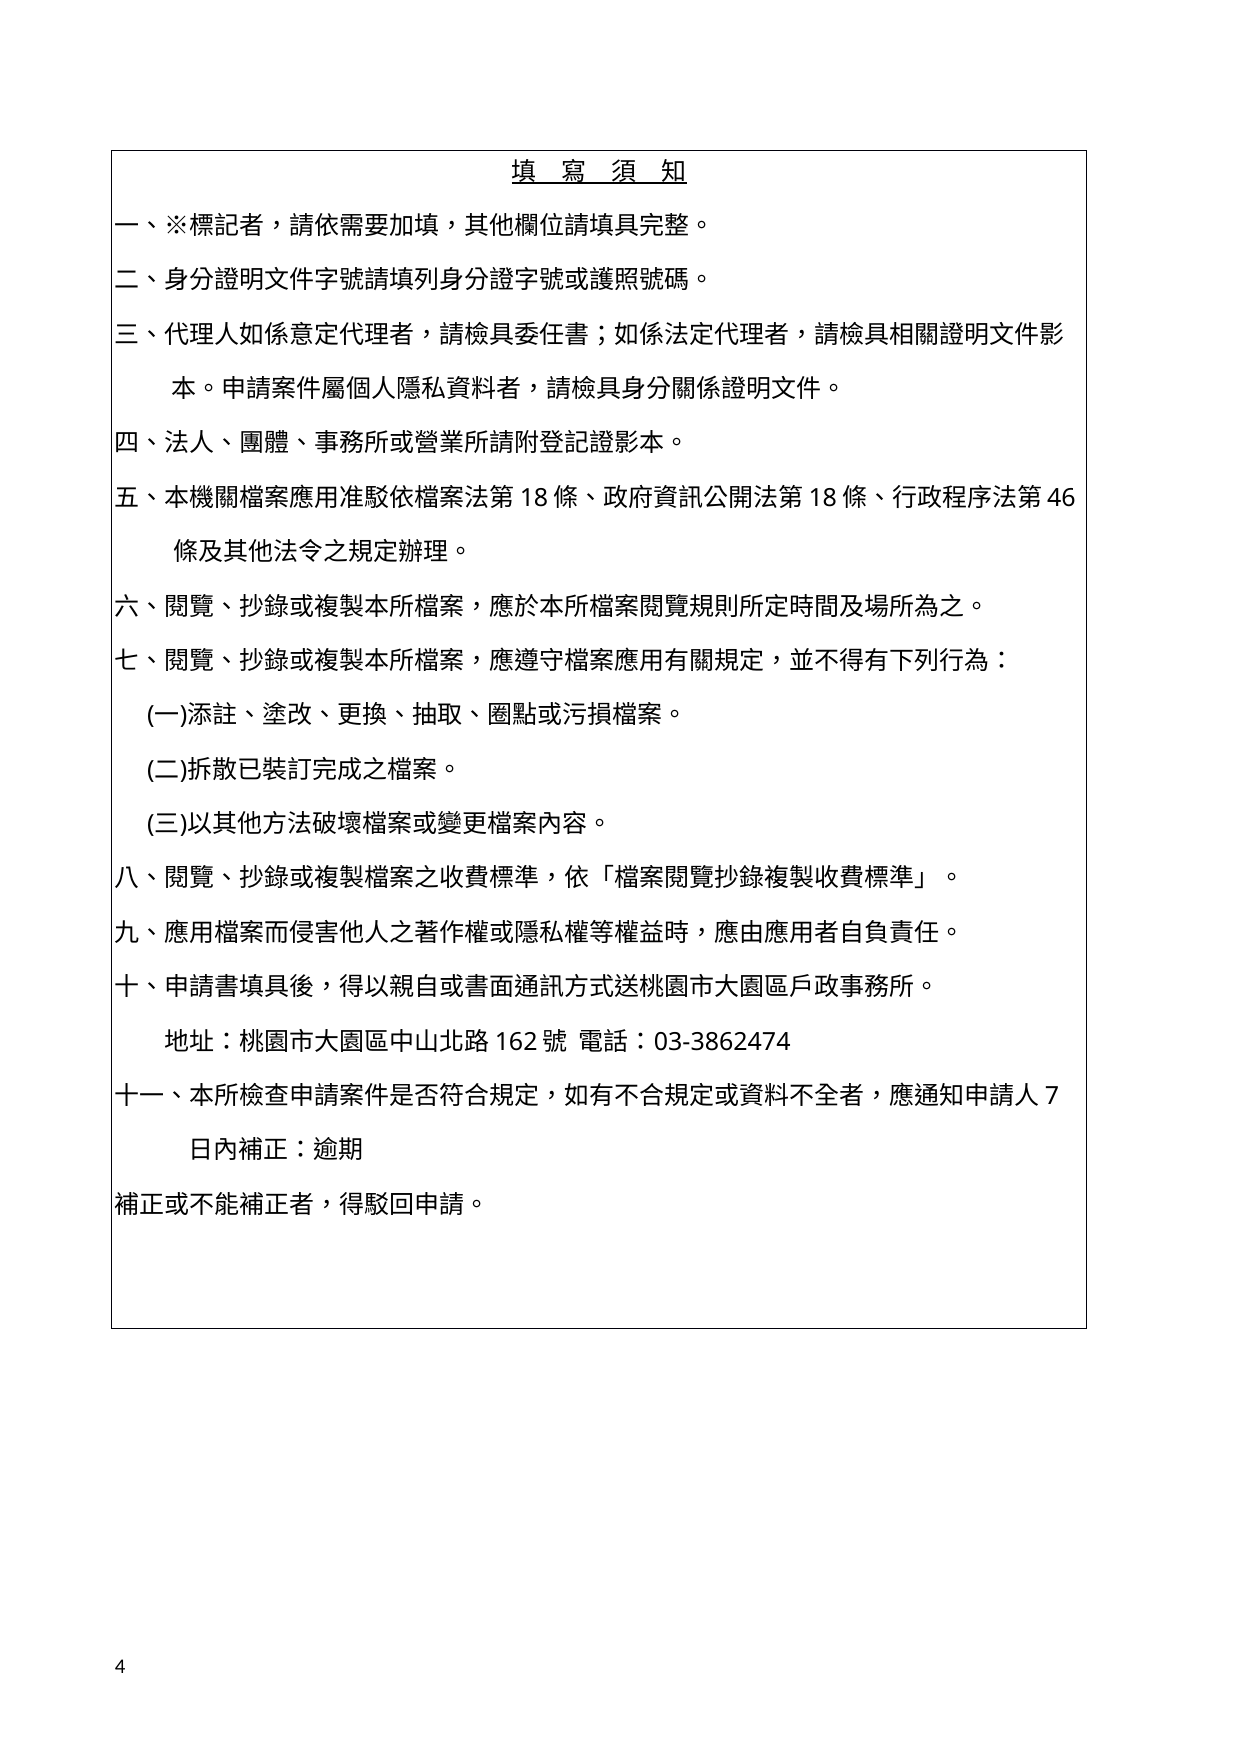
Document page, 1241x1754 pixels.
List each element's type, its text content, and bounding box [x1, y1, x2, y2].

table_header 填 寫 須 知 一、※標記者，請依需要加填，其他欄位請填具完整。 二、身分證明文件字號請填列身分證字號或護照號碼。 三、代理人如係意定代理者，請檢具委任書；如係法定代理者，請檢具相關證明文件影本。申請案件屬個人隱私資料者，請檢具身分關係證明文件。 四、法人、團體、事務所或營業所請附登記證影本。 五、本機關檔案應用准駁依檔案法第18條、政府資訊公開法第18條、行政程序法第46條及其他法令之規定辦理。 六、閱覽、抄錄或複製本所檔案，應於本所檔案閱覽規則所定時間及場所為之。 七、閱覽、抄錄或複製本所檔案，應遵守檔案應用有關規定，並不得有下列行為： (一)添註、塗改、更換、抽取、圈點或污損檔案。 (二)拆散已裝訂完成之檔案。 (三)以其他方法破壞檔案或變更檔案內容。 八、閱覽、抄錄或複製檔案之收費標準，依「檔案閱覽抄錄複製收費標準」。 九、應用檔案而侵害他人之著作權或隱私權等權益時，應由應用者自負責任。 十、申請書填具後，得以親自或書面通訊方式送桃園市大園區戶政事務所。 地址：桃園市大園區中山北路162號 電話：03-3862474 十一、本所檢查申請案件是否符合規定，如有不合規定或資料不全者，應通知申請人7日內補正：逾期 補正或不能補正者，得駁回申請。 [112, 151, 1086, 1328]
